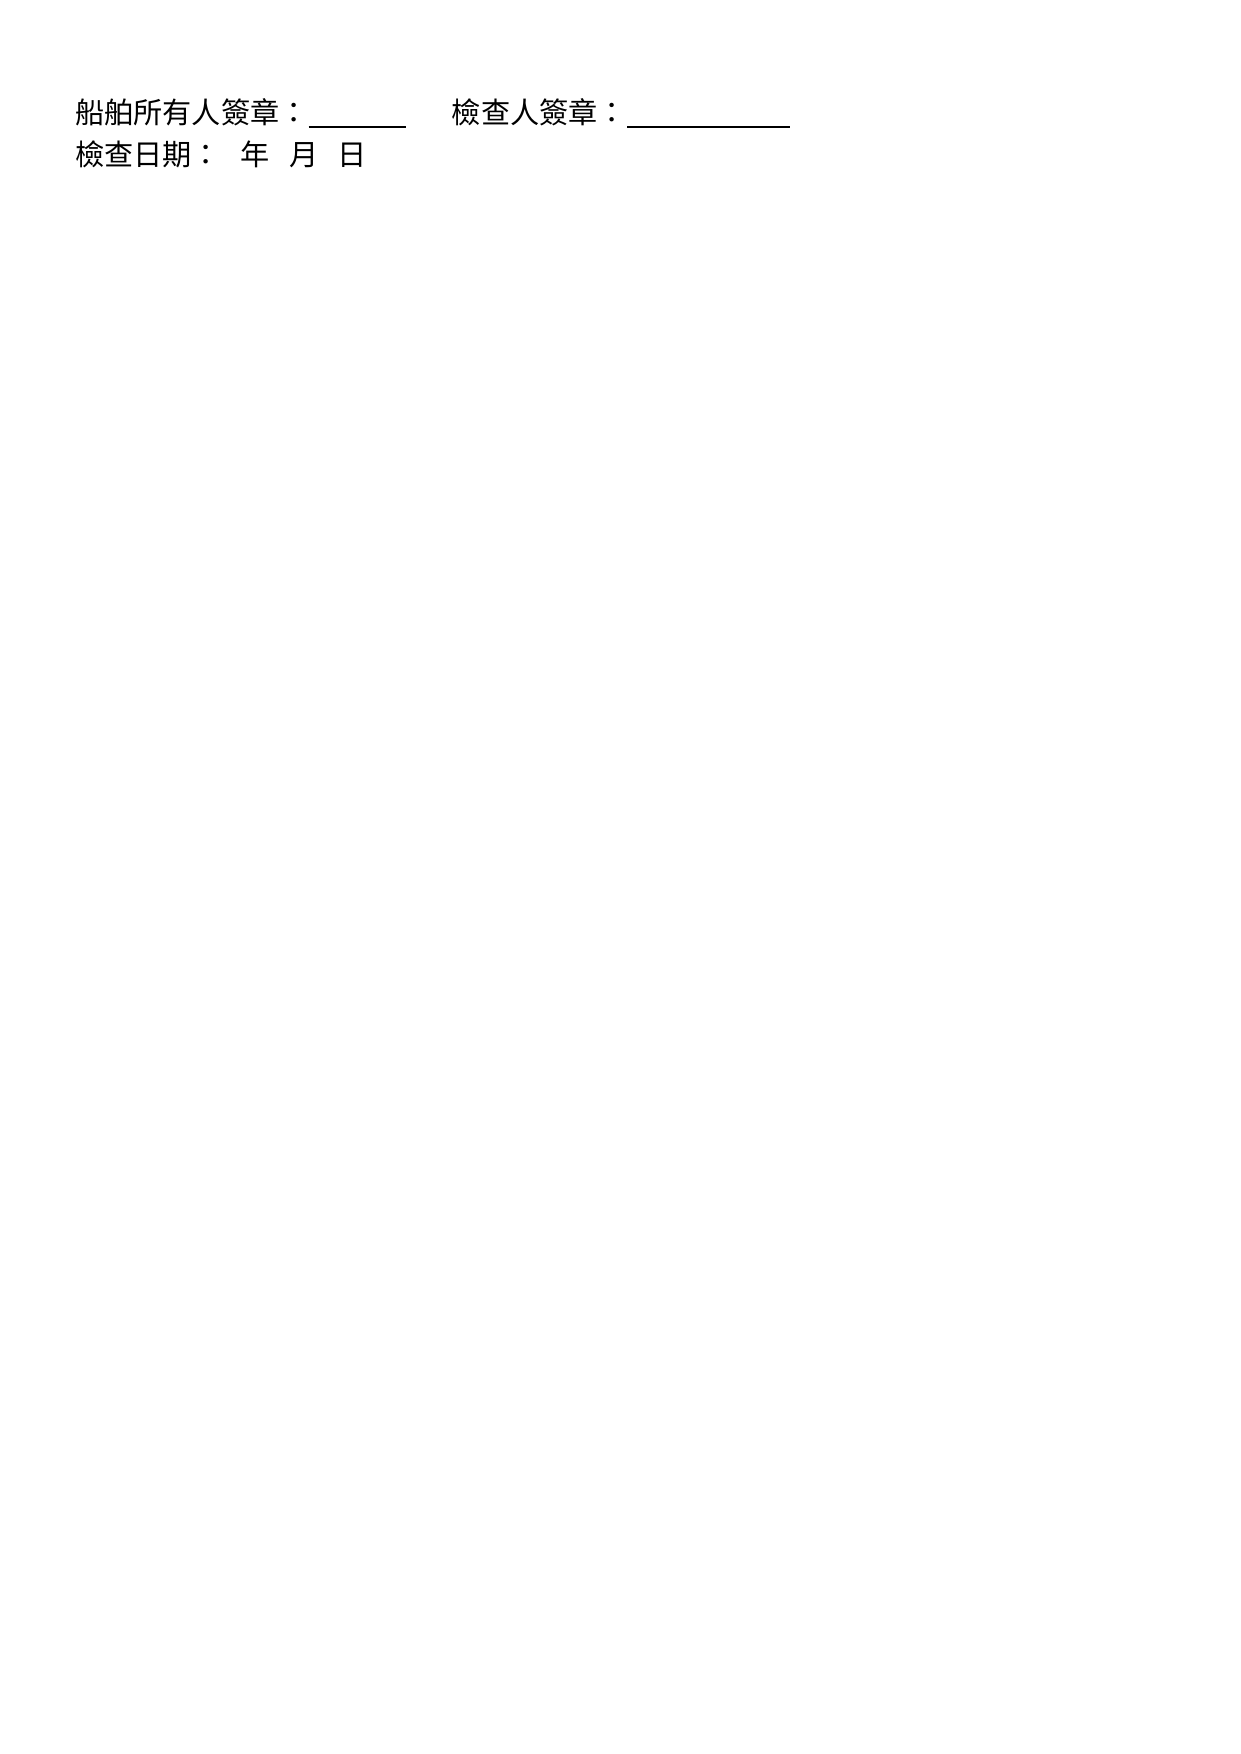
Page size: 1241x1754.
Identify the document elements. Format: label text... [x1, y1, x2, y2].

text 船舶所有人簽章： 檢查人簽章： 檢查日期： 年 月 日 [75, 89, 1165, 174]
